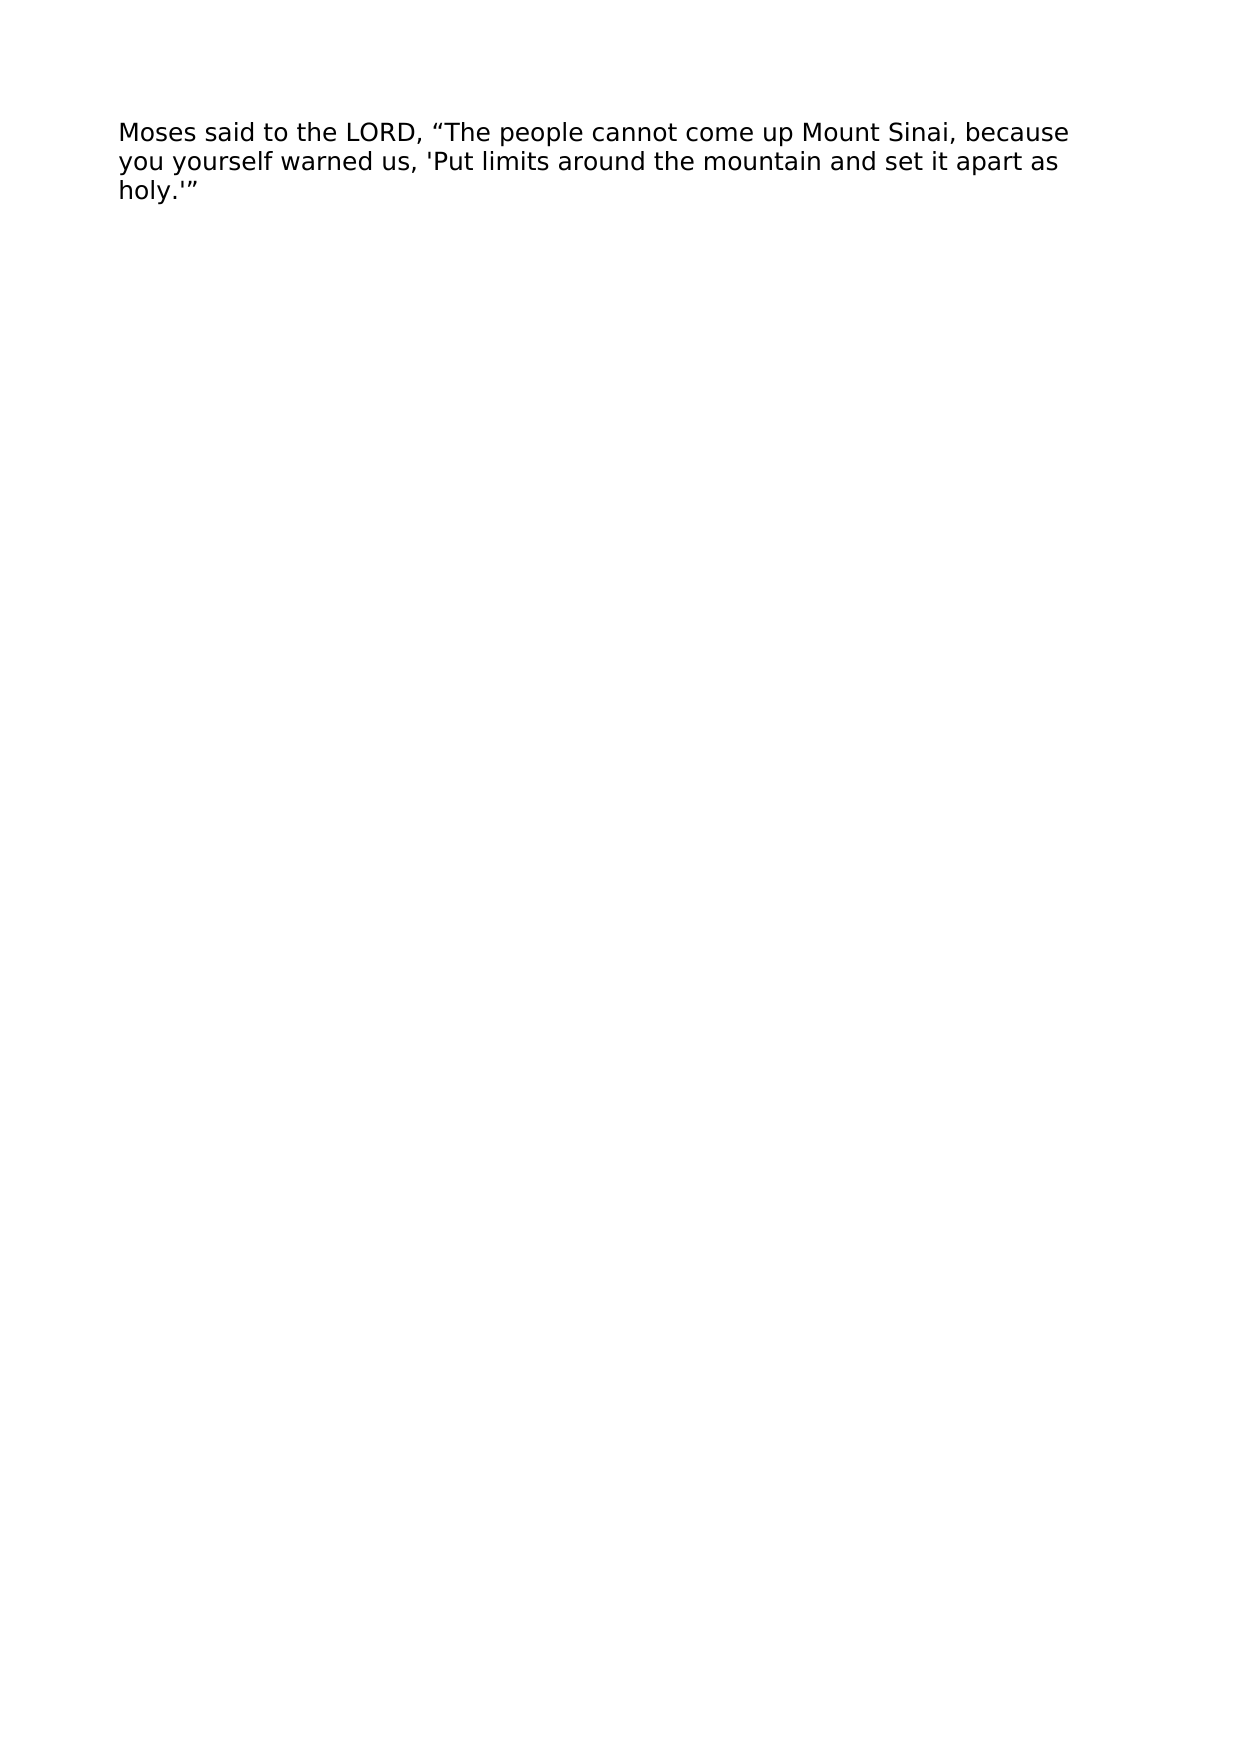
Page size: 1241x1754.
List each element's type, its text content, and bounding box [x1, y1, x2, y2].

text Moses said to the LORD, “The people cannot come up Mount Sinai, because you yourself warned us, 'Put limits around the mountain and set it apart as holy.'” [118, 118, 1122, 206]
